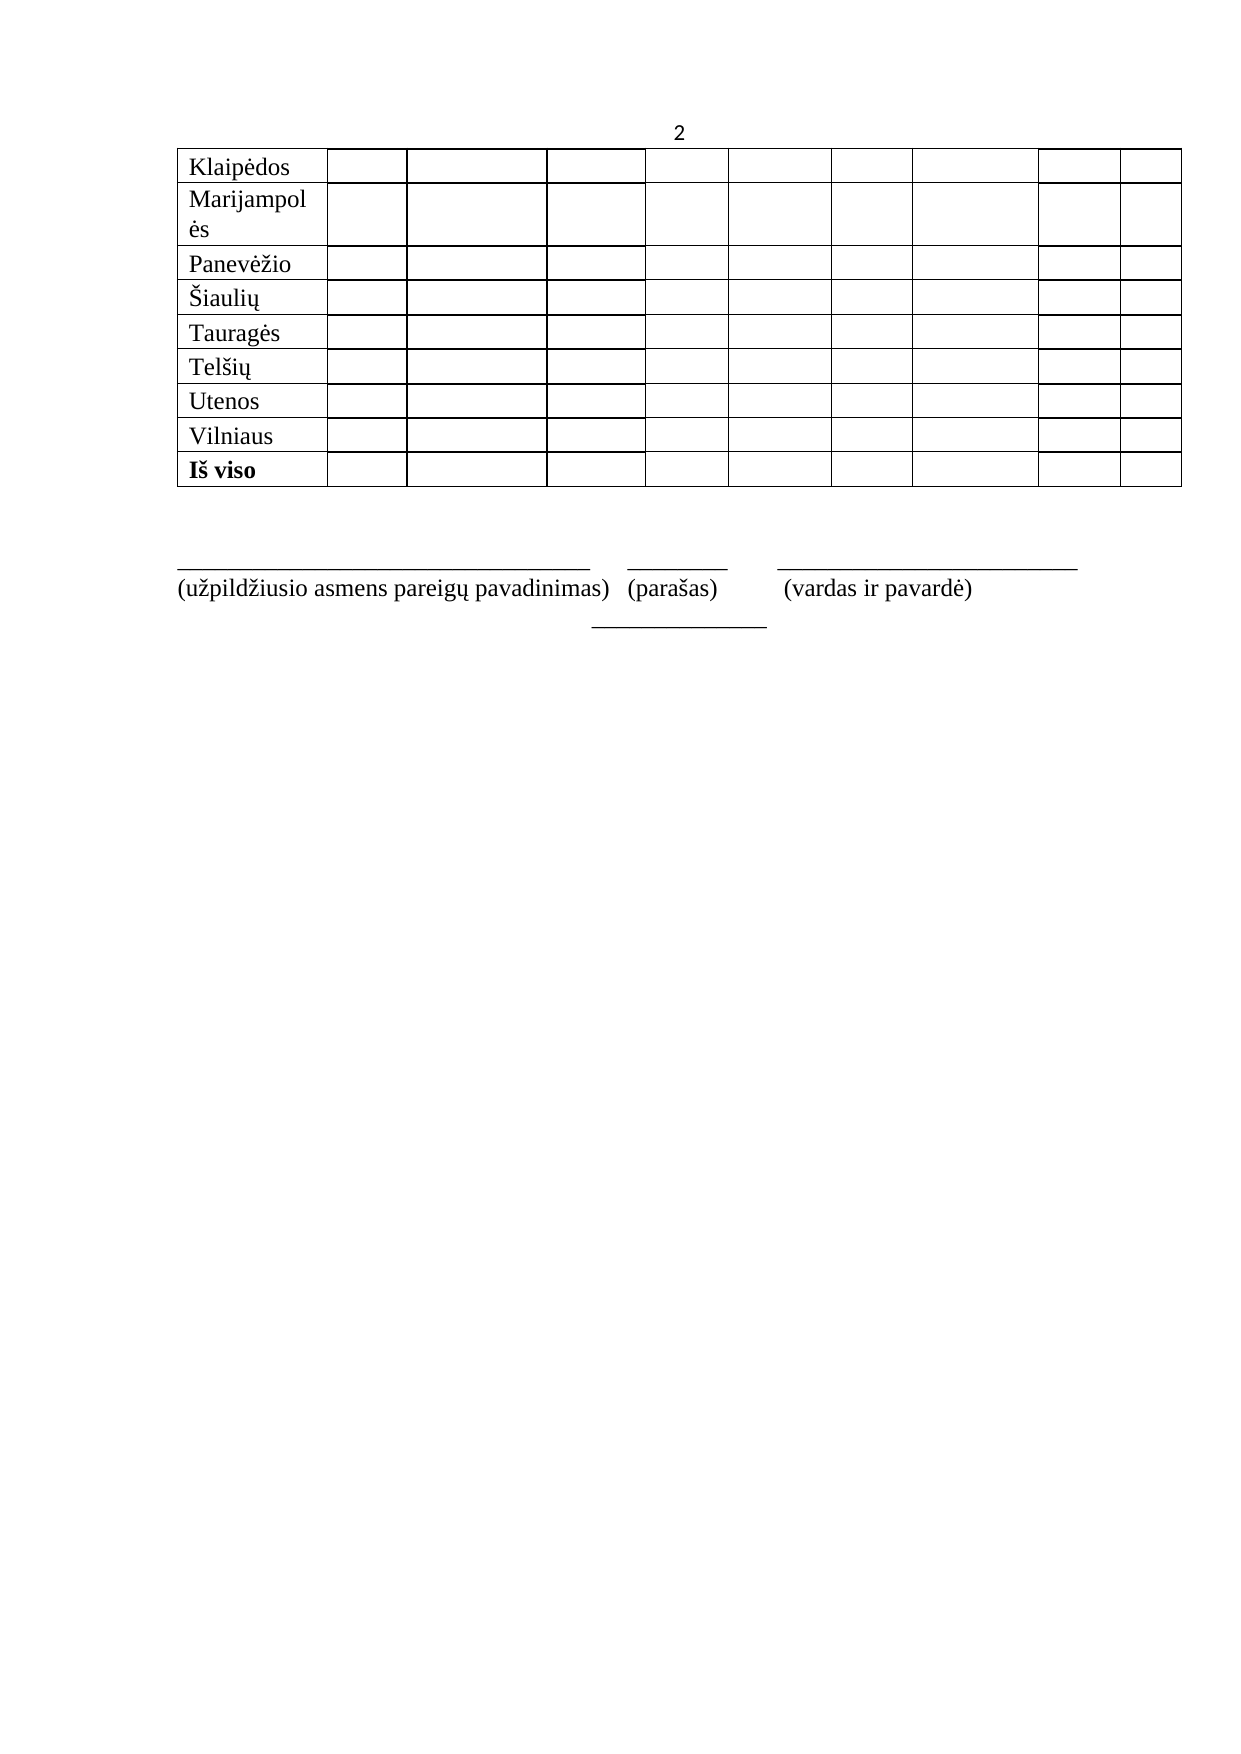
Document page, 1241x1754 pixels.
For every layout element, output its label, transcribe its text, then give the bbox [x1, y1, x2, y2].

table_cell [832, 384, 912, 417]
table_cell Panevėžio [178, 246, 327, 279]
table_cell [1039, 316, 1120, 348]
table_cell [646, 452, 728, 486]
table_cell [328, 281, 406, 314]
table_cell [646, 384, 728, 417]
table_cell [729, 418, 831, 451]
table_cell [408, 350, 546, 382]
table_cell [913, 280, 1038, 314]
table_cell [913, 315, 1038, 348]
table_cell [913, 418, 1038, 451]
table_cell [1121, 453, 1181, 486]
table_cell [1121, 184, 1181, 245]
table_cell [832, 246, 912, 279]
table_cell Iš viso [178, 452, 327, 486]
table_cell [913, 384, 1038, 417]
table_cell [1039, 150, 1120, 182]
table_cell [729, 452, 831, 486]
table_cell [729, 349, 831, 382]
text (užpildžiusio asmens pareigų pavadinimas) (parašas) (vardas ir pavardė) [177, 573, 1181, 602]
table_cell [408, 453, 546, 486]
table_cell [913, 246, 1038, 279]
table_cell [646, 280, 728, 314]
table_cell [328, 453, 406, 486]
table_cell [1039, 281, 1120, 314]
text ______________ [177, 602, 1181, 630]
table_cell [1121, 247, 1181, 279]
table_cell [408, 247, 546, 279]
table_cell [913, 149, 1038, 182]
table_cell Vilniaus [178, 418, 327, 451]
table_cell [1121, 281, 1181, 314]
table_cell [913, 349, 1038, 382]
table_cell [646, 418, 728, 451]
table_cell [1039, 385, 1120, 417]
table_cell [548, 150, 645, 182]
table_cell [832, 349, 912, 382]
table_cell [548, 316, 645, 348]
table_cell [548, 419, 645, 451]
table_cell [1039, 350, 1120, 382]
table_cell [729, 280, 831, 314]
table_cell Šiaulių [178, 280, 327, 314]
table_cell Utenos [178, 384, 327, 417]
table_cell [1039, 247, 1120, 279]
table_cell [729, 384, 831, 417]
table_cell [1121, 150, 1181, 182]
table_cell Telšių [178, 349, 327, 382]
table_cell [832, 280, 912, 314]
table_cell [832, 149, 912, 182]
table_cell [729, 246, 831, 279]
table_cell [1121, 419, 1181, 451]
table_cell [913, 183, 1038, 245]
table_cell [408, 419, 546, 451]
table_cell [1039, 419, 1120, 451]
table_cell [548, 184, 645, 245]
table_cell [1121, 385, 1181, 417]
table_cell [832, 452, 912, 486]
table_cell Tauragės [178, 315, 327, 348]
table_cell [646, 315, 728, 348]
table_cell [328, 247, 406, 279]
table_cell [548, 281, 645, 314]
table_cell [328, 184, 406, 245]
table_cell [548, 453, 645, 486]
table_cell [548, 350, 645, 382]
table_cell Marijampolės [178, 183, 327, 245]
table_cell [1121, 350, 1181, 382]
table_cell [328, 350, 406, 382]
table_cell [408, 385, 546, 417]
table_cell [832, 183, 912, 245]
table_cell [408, 316, 546, 348]
table_cell [548, 385, 645, 417]
table_cell [646, 246, 728, 279]
table_cell [1039, 184, 1120, 245]
table_cell [646, 349, 728, 382]
table_cell [328, 385, 406, 417]
table_cell [328, 419, 406, 451]
table_cell [408, 184, 546, 245]
text _________________________________ ________ ________________________ [177, 544, 1181, 573]
table_cell [729, 149, 831, 182]
table_cell [646, 183, 728, 245]
table_cell [548, 247, 645, 279]
table_cell [408, 150, 546, 182]
table_cell [729, 315, 831, 348]
table_cell [646, 149, 728, 182]
table_cell [1121, 316, 1181, 348]
table_cell [832, 315, 912, 348]
table_cell [408, 281, 546, 314]
table_cell Klaipėdos [178, 149, 327, 182]
table_cell [1039, 453, 1120, 486]
table_cell [832, 418, 912, 451]
table_cell [913, 452, 1038, 486]
table_cell [729, 183, 831, 245]
table_cell [328, 150, 406, 182]
table_cell [328, 316, 406, 348]
